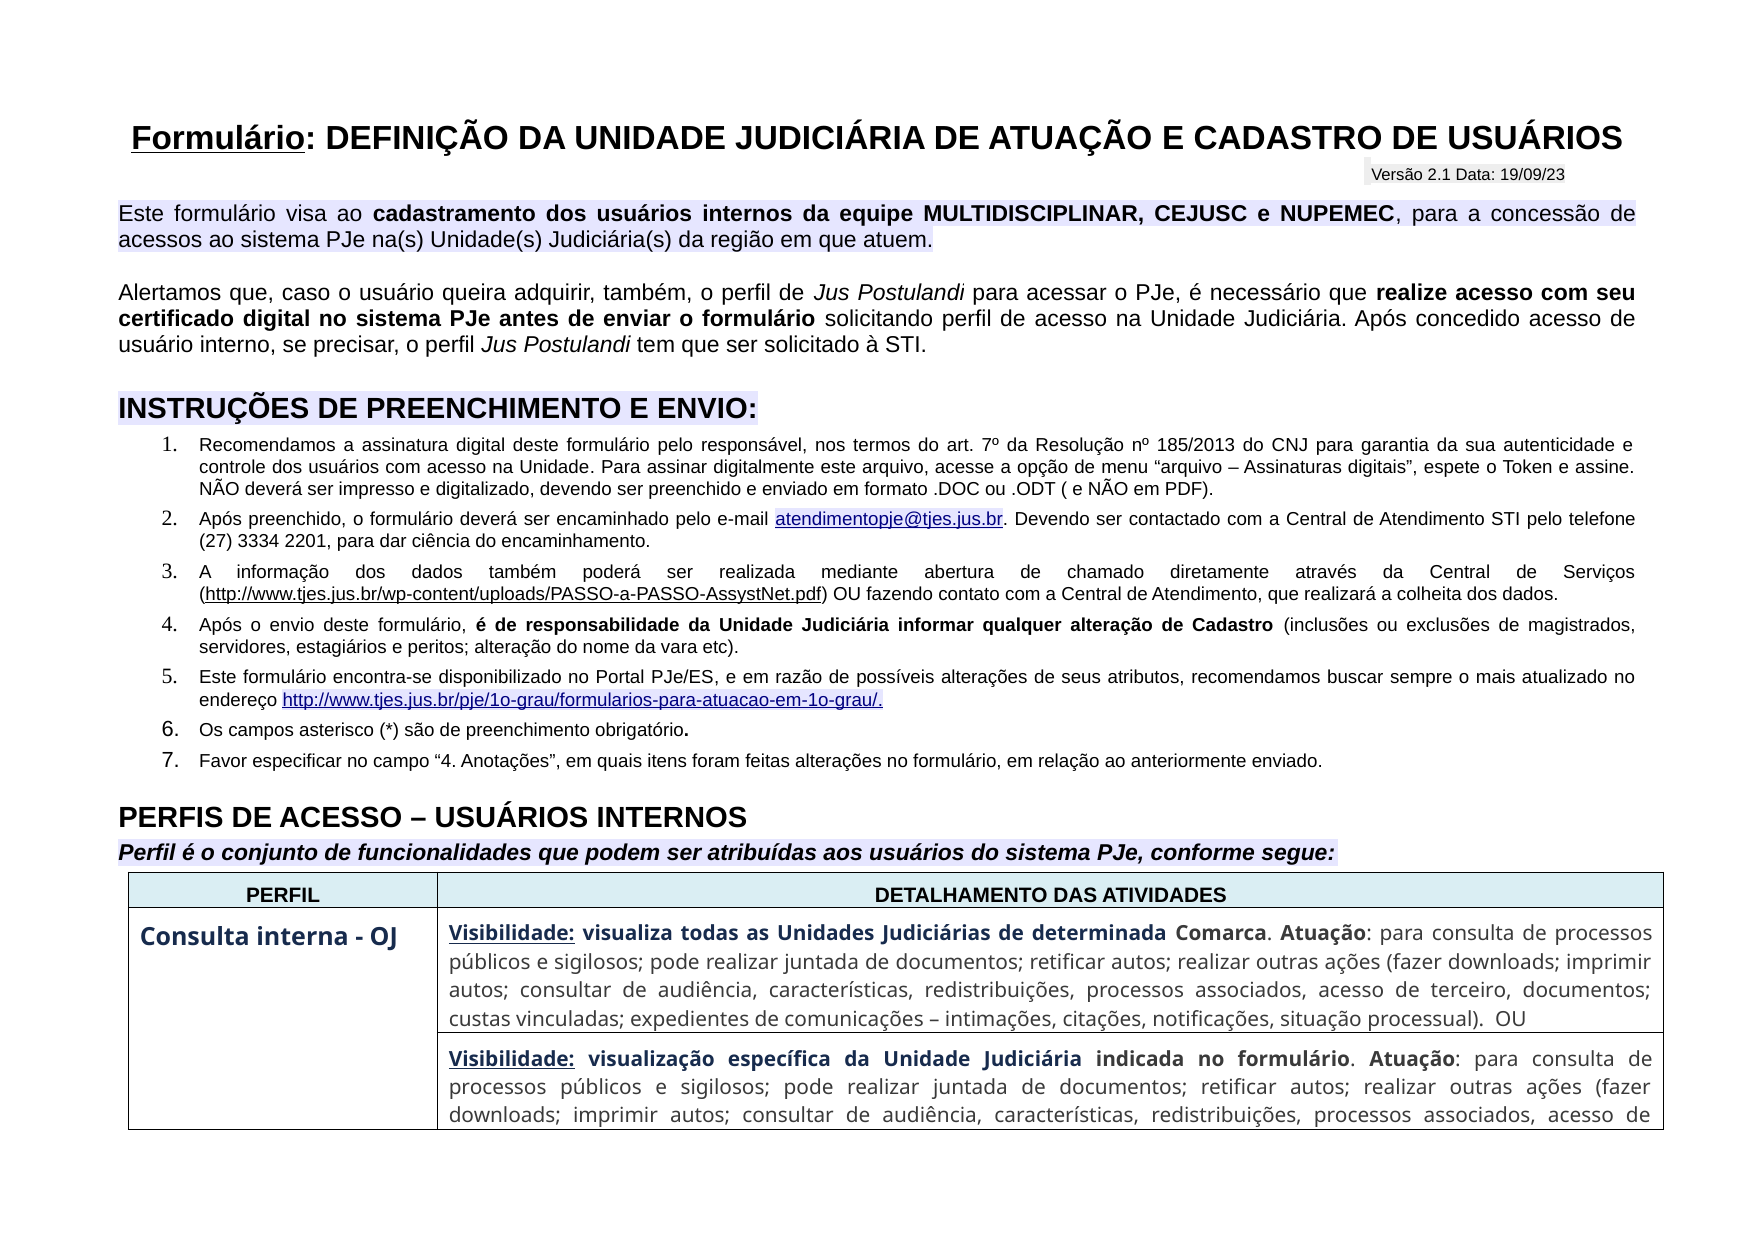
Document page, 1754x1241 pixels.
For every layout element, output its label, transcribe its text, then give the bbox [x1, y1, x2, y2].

text INSTRUÇÕES DE PREENCHIMENTO E ENVIO: [118, 391, 1636, 425]
table_header PERFIL [129, 873, 437, 907]
text Perfil é o conjunto de funcionalidades que podem ser atribuídas aos usuários do sistema PJe, conforme segue: [118, 839, 1636, 866]
list A informação dos dados também poderá ser realizada mediante abertura de chamado diretamente através da Central de Serviços (http://www.tjes.jus.br/wp-content/uploads/PASSO-a-PASSO-AssystNet.pdf) OU fazendo contato com a Central de Atendimento, que realizará a colheita dos dados. [161, 558, 1636, 604]
table_cell Visibilidade: visualiza todas as Unidades Judiciárias de determinada Comarca. Atuação: para consulta de processos públicos e sigilosos; pode realizar juntada de documentos; retificar autos; realizar outras ações (fazer downloads; imprimir autos; consultar de audiência, características, redistribuições, processos associados, acesso de terceiro, documentos; custas vinculadas; expedientes de comunicações – intimações, citações, notificações, situação processual). OU [438, 908, 1663, 1032]
table_cell Visibilidade: visualização específica da Unidade Judiciária indicada no formulário. Atuação: para consulta de processos públicos e sigilosos; pode realizar juntada de documentos; retificar autos; realizar outras ações (fazer downloads; imprimir autos; consultar de audiência, características, redistribuições, processos associados, acesso de [438, 1033, 1663, 1129]
list Este formulário encontra-se disponibilizado no Portal PJe/ES, e em razão de possíveis alterações de seus atributos, recomendamos buscar sempre o mais atualizado no endereço http://www.tjes.jus.br/pje/1o-grau/formularios-para-atuacao-em-1o-grau/. [161, 663, 1636, 710]
table_cell Consulta interna - OJ [129, 908, 437, 1129]
list Após o envio deste formulário, é de responsabilidade da Unidade Judiciária informar qualquer alteração de Cadastro (inclusões ou exclusões de magistrados, servidores, estagiários e peritos; alteração do nome da vara etc). [161, 611, 1636, 657]
list Após preenchido, o formulário deverá ser encaminhado pelo e-mail atendimentopje@tjes.jus.br. Devendo ser contactado com a Central de Atendimento STI pelo telefone (27) 3334 2201, para dar ciência do encaminhamento. [161, 505, 1636, 552]
text Alertamos que, caso o usuário queira adquirir, também, o perfil de Jus Postulandi para acessar o PJe, é necessário que realize acesso com seu certificado digital no sistema PJe antes de enviar o formulário solicitando perfil de acesso na Unidade Judiciária. Após concedido acesso de usuário interno, se precisar, o perfil Jus Postulandi tem que ser solicitado à STI. [118, 279, 1636, 358]
text PERFIS DE ACESSO – USUÁRIOS INTERNOS [118, 800, 1636, 833]
text Versão 2.1 Data: 19/09/23 [118, 157, 1636, 185]
list Recomendamos a assinatura digital deste formulário pelo responsável, nos termos do art. 7º da Resolução nº 185/2013 do CNJ para garantia da sua autenticidade e controle dos usuários com acesso na Unidade. Para assinar digitalmente este arquivo, acesse a opção de menu “arquivo – Assinaturas digitais”, espete o Token e assine. NÃO deverá ser impresso e digitalizado, devendo ser preenchido e enviado em formato .DOC ou .ODT ( e NÃO em PDF). [161, 431, 1636, 499]
list Os campos asterisco (*) são de preenchimento obrigatório. [161, 716, 1636, 741]
text Formulário: DEFINIÇÃO DA UNIDADE JUDICIÁRIA DE ATUAÇÃO E CADASTRO DE USUÁRIOS [118, 118, 1636, 157]
table_header DETALHAMENTO DAS ATIVIDADES [438, 873, 1663, 907]
list Favor especificar no campo “4. Anotações”, em quais itens foram feitas alterações no formulário, em relação ao anteriormente enviado. [161, 747, 1636, 772]
text Este formulário visa ao cadastramento dos usuários internos da equipe MULTIDISCIPLINAR, CEJUSC e NUPEMEC, para a concessão de acessos ao sistema PJe na(s) Unidade(s) Judiciária(s) da região em que atuem. [118, 200, 1636, 252]
